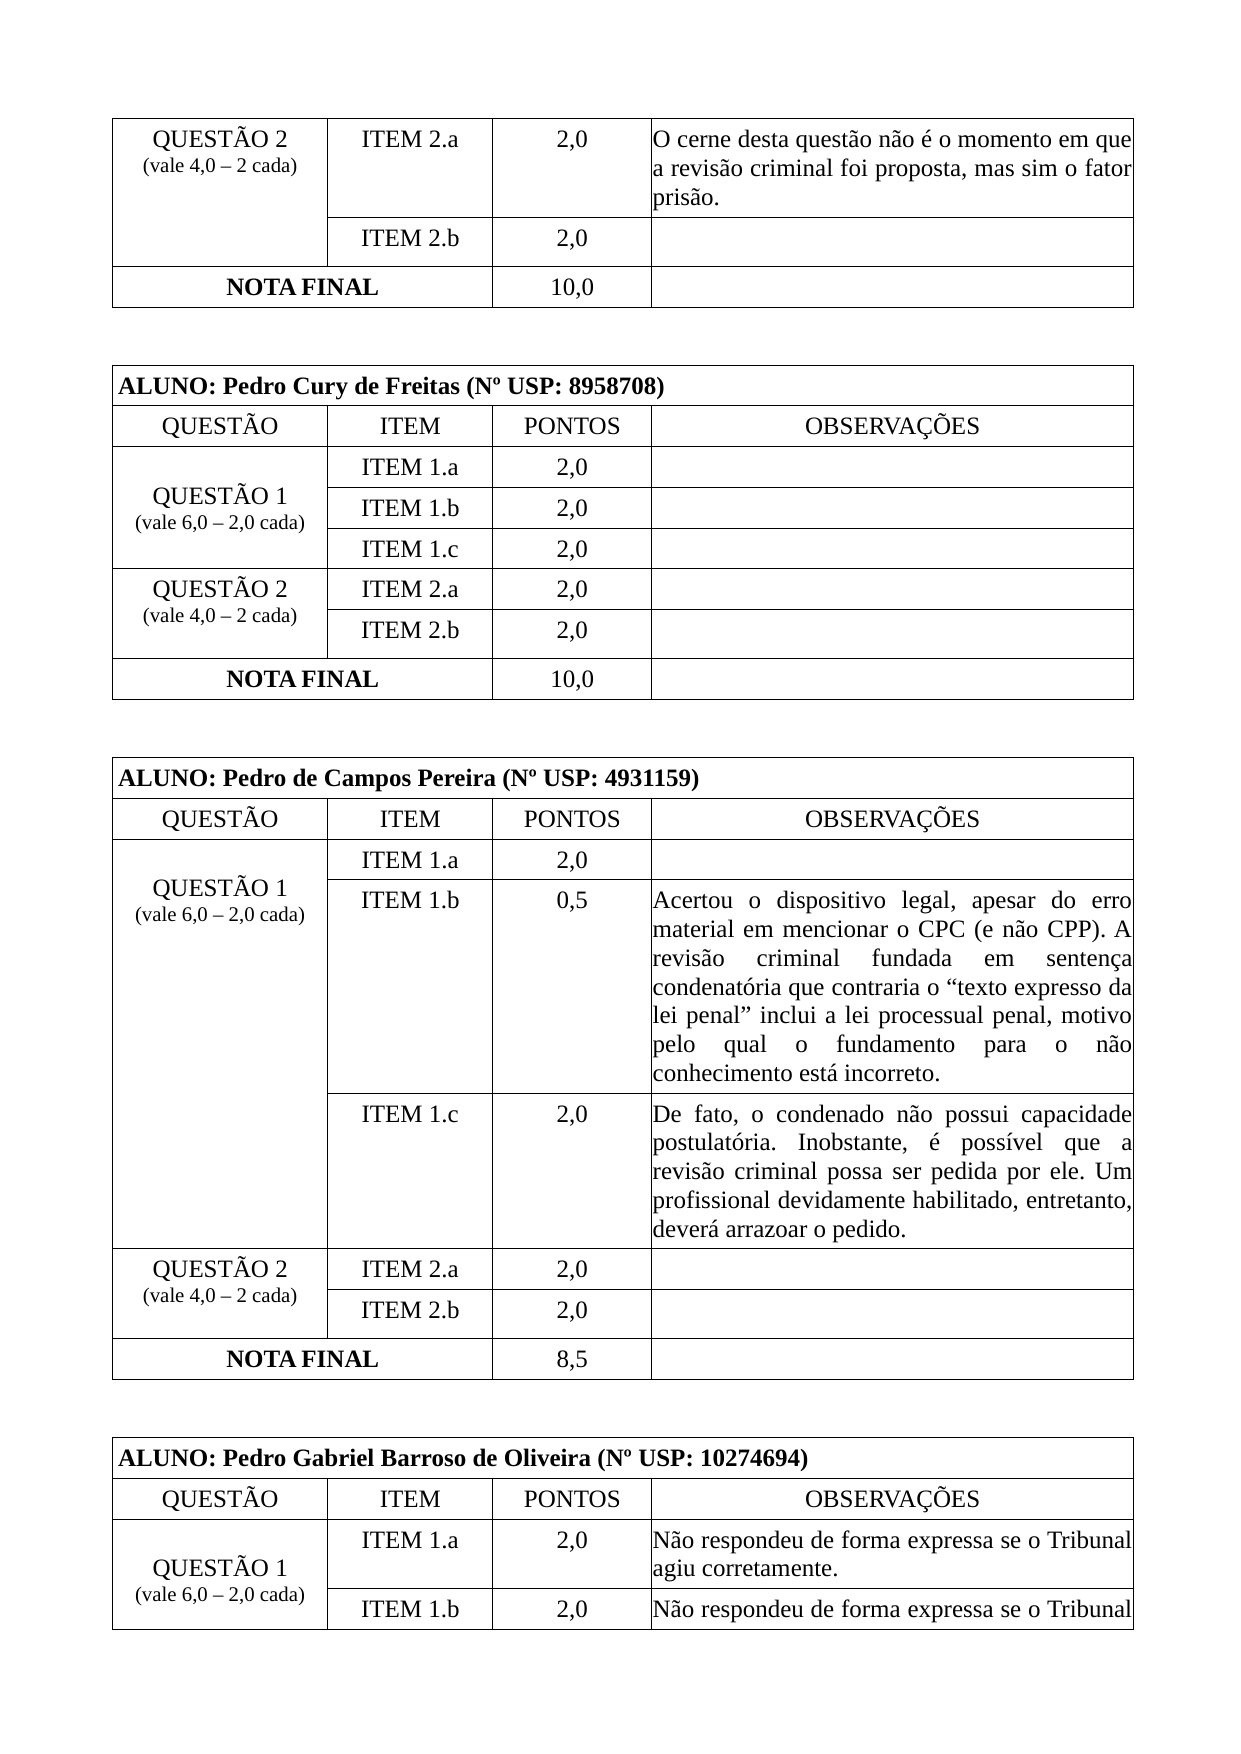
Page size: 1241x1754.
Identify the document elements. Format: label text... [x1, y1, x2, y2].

table_cell 10,0 [493, 659, 651, 699]
table_cell 2,0 [493, 218, 651, 266]
table_cell [652, 1290, 1133, 1338]
table_cell Acertou o dispositivo legal, apesar do erro material em mencionar o CPC (e não CPP). A revisão criminal fundada em sentença condenatória que contraria o “texto expresso da lei penal” inclui a lei processual penal, motivo pelo qual o fundamento para o não conhecimento está incorreto. [652, 880, 1133, 1092]
table_cell [652, 447, 1133, 487]
table_cell 2,0 [493, 1520, 651, 1588]
table_cell [652, 267, 1133, 306]
table_cell ITEM 1.c [328, 529, 492, 568]
table_cell QUESTÃO 2 (vale 4,0 – 2 cada) [113, 569, 327, 658]
table_cell QUESTÃO 1 (vale 6,0 – 2,0 cada) [113, 1520, 327, 1629]
table_cell 2,0 [493, 840, 651, 879]
table_cell ITEM 1.c [328, 1094, 492, 1248]
table_header ALUNO: Pedro Gabriel Barroso de Oliveira (Nº USP: 10274694) [113, 1438, 1133, 1478]
table_cell PONTOS [493, 406, 651, 446]
table_cell 2,0 [493, 119, 651, 216]
table_cell QUESTÃO 2 (vale 4,0 – 2 cada) [113, 119, 327, 266]
table_cell ITEM 1.b [328, 1589, 492, 1629]
table_cell 2,0 [493, 1249, 651, 1289]
table_cell QUESTÃO [113, 406, 327, 446]
table_cell 2,0 [493, 488, 651, 527]
table_cell PONTOS [493, 1479, 651, 1518]
table_cell 2,0 [493, 1094, 651, 1248]
table_cell ITEM 1.a [328, 840, 492, 879]
table_cell 2,0 [493, 610, 651, 658]
table_cell [652, 1249, 1133, 1289]
table_cell ITEM 1.a [328, 1520, 492, 1588]
table_cell [652, 218, 1133, 266]
table_cell QUESTÃO 1 (vale 6,0 – 2,0 cada) [113, 840, 327, 1248]
table_cell NOTA FINAL [113, 267, 492, 306]
table_cell ITEM 2.b [328, 610, 492, 658]
table_cell OBSERVAÇÕES [652, 406, 1133, 446]
table_cell O cerne desta questão não é o momento em que a revisão criminal foi proposta, mas sim o fator prisão. [652, 119, 1133, 216]
table_cell ITEM 2.a [328, 1249, 492, 1289]
table_cell QUESTÃO [113, 1479, 327, 1518]
table_cell 2,0 [493, 529, 651, 568]
table_cell [652, 529, 1133, 568]
table_cell ITEM 2.b [328, 218, 492, 266]
table_cell ITEM 2.a [328, 569, 492, 609]
table_cell 2,0 [493, 1589, 651, 1629]
table_cell [652, 569, 1133, 609]
table_cell ITEM 1.b [328, 880, 492, 1092]
table_cell Não respondeu de forma expressa se o Tribunal [652, 1589, 1133, 1629]
table_cell [652, 1339, 1133, 1379]
table_cell QUESTÃO [113, 799, 327, 838]
table_cell 2,0 [493, 447, 651, 487]
table_cell QUESTÃO 1 (vale 6,0 – 2,0 cada) [113, 447, 327, 568]
table_cell ITEM [328, 799, 492, 838]
table_cell ITEM 2.b [328, 1290, 492, 1338]
table_cell ITEM [328, 406, 492, 446]
table_cell [652, 840, 1133, 879]
table_cell NOTA FINAL [113, 1339, 492, 1379]
table_cell [652, 488, 1133, 527]
table_cell NOTA FINAL [113, 659, 492, 699]
table_cell 8,5 [493, 1339, 651, 1379]
table_cell ITEM 1.b [328, 488, 492, 527]
table_cell Não respondeu de forma expressa se o Tribunal agiu corretamente. [652, 1520, 1133, 1588]
table_cell De fato, o condenado não possui capacidade postulatória. Inobstante, é possível que a revisão criminal possa ser pedida por ele. Um profissional devidamente habilitado, entretanto, deverá arrazoar o pedido. [652, 1094, 1133, 1248]
table_cell OBSERVAÇÕES [652, 799, 1133, 838]
table_header ALUNO: Pedro Cury de Freitas (Nº USP: 8958708) [113, 366, 1133, 405]
table_cell ITEM 2.a [328, 119, 492, 216]
table_header ALUNO: Pedro de Campos Pereira (Nº USP: 4931159) [113, 758, 1133, 798]
table_cell [652, 610, 1133, 658]
table_cell OBSERVAÇÕES [652, 1479, 1133, 1518]
table_cell PONTOS [493, 799, 651, 838]
table_cell ITEM 1.a [328, 447, 492, 487]
table_cell ITEM [328, 1479, 492, 1518]
table_cell [652, 659, 1133, 699]
table_cell 2,0 [493, 1290, 651, 1338]
table_cell 0,5 [493, 880, 651, 1092]
table_cell 10,0 [493, 267, 651, 306]
table_cell 2,0 [493, 569, 651, 609]
table_cell QUESTÃO 2 (vale 4,0 – 2 cada) [113, 1249, 327, 1338]
